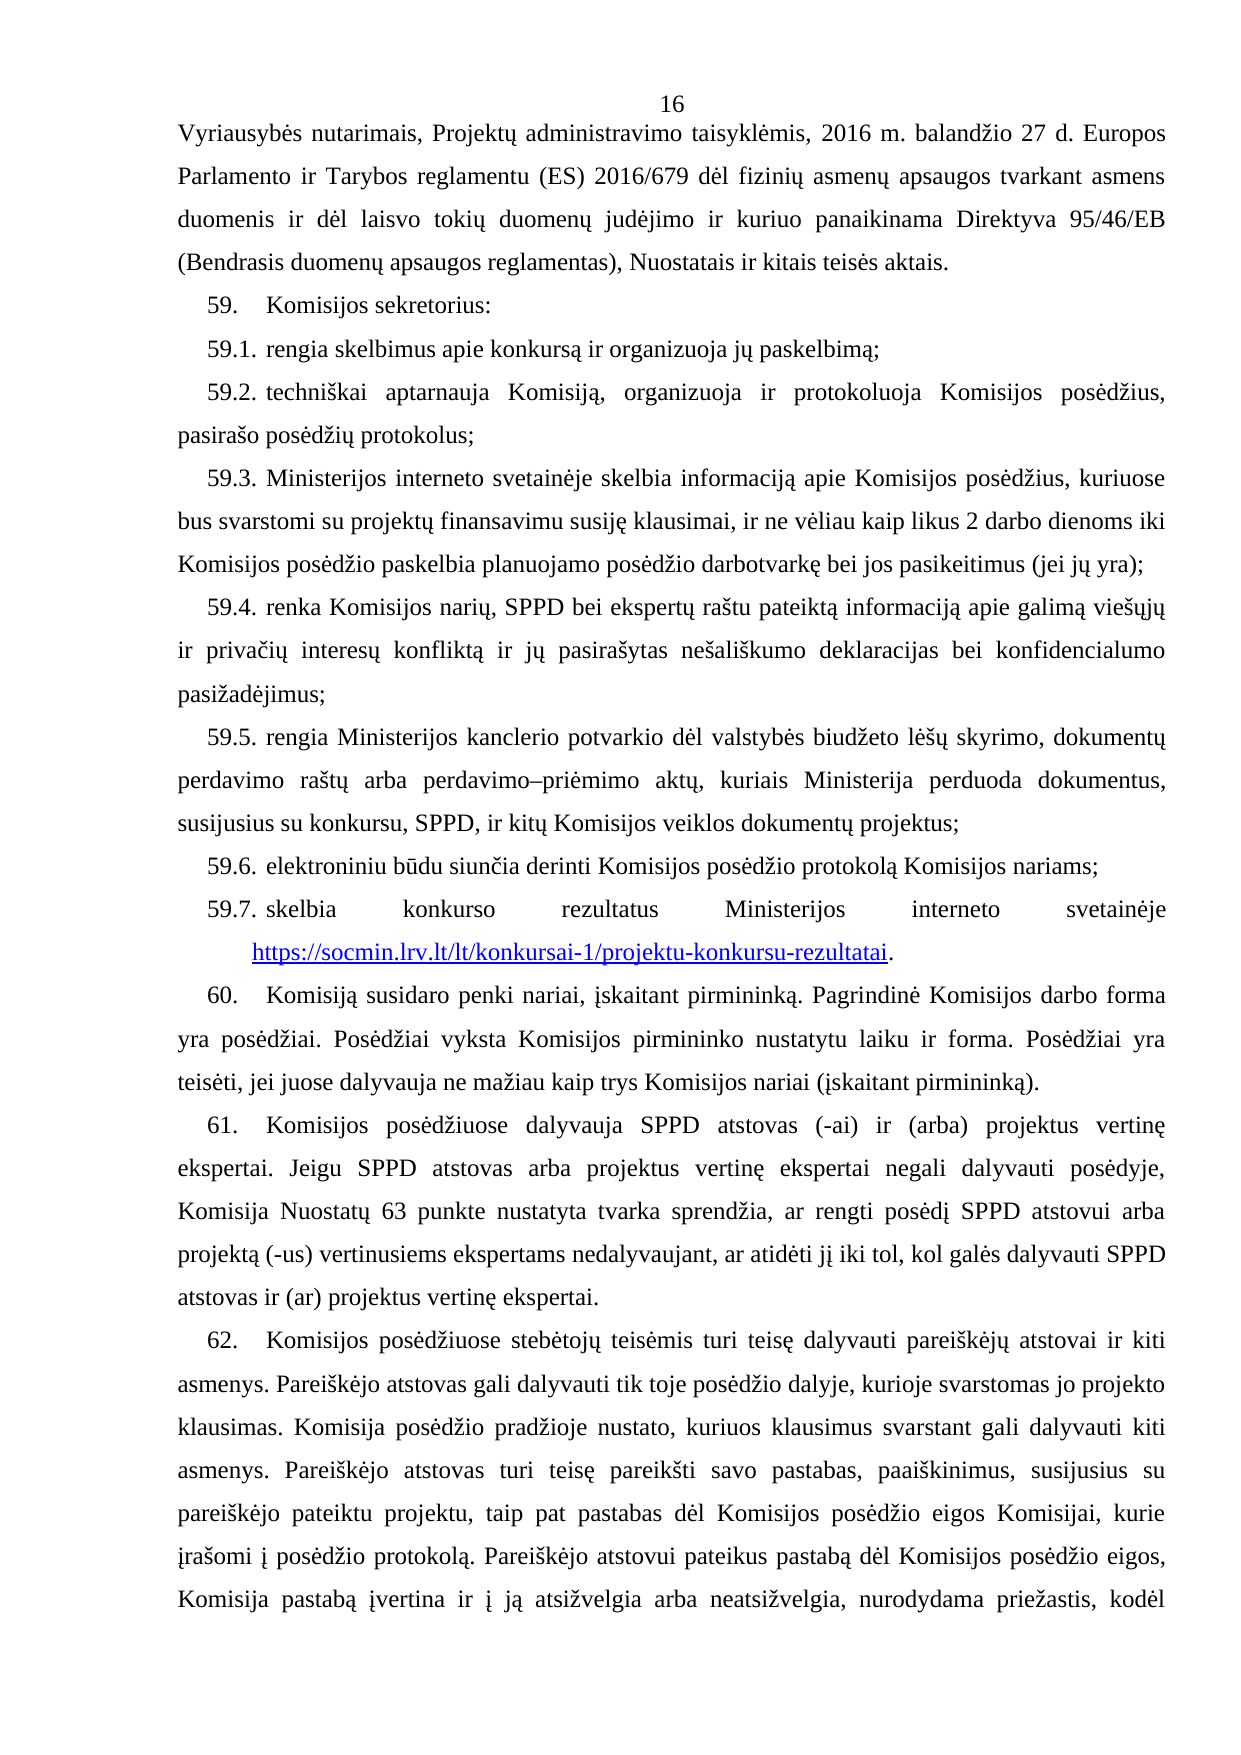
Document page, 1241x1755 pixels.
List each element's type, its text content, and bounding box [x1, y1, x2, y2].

text 59.1. rengia skelbimus apie konkursą ir organizuoja jų paskelbimą; [177, 334, 1167, 362]
text 59.2. techniškai aptarnauja Komisiją, organizuoja ir protokoluoja Komisijos posėdžius, pasirašo posėdžių protokolus; [177, 377, 1167, 449]
text 62. Komisijos posėdžiuose stebėtojų teisėmis turi teisę dalyvauti pareiškėjų atstovai ir kiti asmenys. Pareiškėjo atstovas gali dalyvauti tik toje posėdžio dalyje, kurioje svarstomas jo projekto klausimas. Komisija posėdžio pradžioje nustato, kuriuos klausimus svarstant gali dalyvauti kiti asmenys. Pareiškėjo atstovas turi teisę pareikšti savo pastabas, paaiškinimus, susijusius su pareiškėjo pateiktu projektu, taip pat pastabas dėl Komisijos posėdžio eigos Komisijai, kurie įrašomi į posėdžio protokolą. Pareiškėjo atstovui pateikus pastabą dėl Komisijos posėdžio eigos, Komisija pastabą įvertina ir į ją atsižvelgia arba neatsižvelgia, nurodydama priežastis, kodėl [177, 1326, 1167, 1613]
text 61. Komisijos posėdžiuose dalyvauja SPPD atstovas (-ai) ir (arba) projektus vertinę ekspertai. Jeigu SPPD atstovas arba projektus vertinę ekspertai negali dalyvauti posėdyje, Komisija Nuostatų 63 punkte nustatyta tvarka sprendžia, ar rengti posėdį SPPD atstovui arba projektą (-us) vertinusiems ekspertams nedalyvaujant, ar atidėti jį iki tol, kol galės dalyvauti SPPD atstovas ir (ar) projektus vertinę ekspertai. [177, 1110, 1167, 1311]
text 59.4. renka Komisijos narių, SPPD bei ekspertų raštu pateiktą informaciją apie galimą viešųjų ir privačių interesų konfliktą ir jų pasirašytas nešališkumo deklaracijas bei konfidencialumo pasižadėjimus; [177, 592, 1167, 707]
text Vyriausybės nutarimais, Projektų administravimo taisyklėmis, 2016 m. balandžio 27 d. Europos Parlamento ir Tarybos reglamentu (ES) 2016/679 dėl fizinių asmenų apsaugos tvarkant asmens duomenis ir dėl laisvo tokių duomenų judėjimo ir kuriuo panaikinama Direktyva 95/46/EB (Bendrasis duomenų apsaugos reglamentas), Nuostatais ir kitais teisės aktais. [177, 118, 1167, 276]
text 59.3. Ministerijos interneto svetainėje skelbia informaciją apie Komisijos posėdžius, kuriuose bus svarstomi su projektų finansavimu susiję klausimai, ir ne vėliau kaip likus 2 darbo dienoms iki Komisijos posėdžio paskelbia planuojamo posėdžio darbotvarkę bei jos pasikeitimus (jei jų yra); [177, 463, 1167, 578]
text 59.7. skelbia konkurso rezultatus Ministerijos interneto svetainėje https://socmin.lrv.lt/lt/konkursai-1/projektu-konkursu-rezultatai. [207, 894, 1167, 966]
text 59.6. elektroniniu būdu siunčia derinti Komisijos posėdžio protokolą Komisijos nariams; [177, 851, 1167, 880]
text 59. Komisijos sekretorius: [177, 291, 1167, 319]
text 59.5. rengia Ministerijos kanclerio potvarkio dėl valstybės biudžeto lėšų skyrimo, dokumentų perdavimo raštų arba perdavimo–priėmimo aktų, kuriais Ministerija perduoda dokumentus, susijusius su konkursu, SPPD, ir kitų Komisijos veiklos dokumentų projektus; [177, 722, 1167, 837]
text 60. Komisiją susidaro penki nariai, įskaitant pirmininką. Pagrindinė Komisijos darbo forma yra posėdžiai. Posėdžiai vyksta Komisijos pirmininko nustatytu laiku ir forma. Posėdžiai yra teisėti, jei juose dalyvauja ne mažiau kaip trys Komisijos nariai (įskaitant pirmininką). [177, 981, 1167, 1096]
